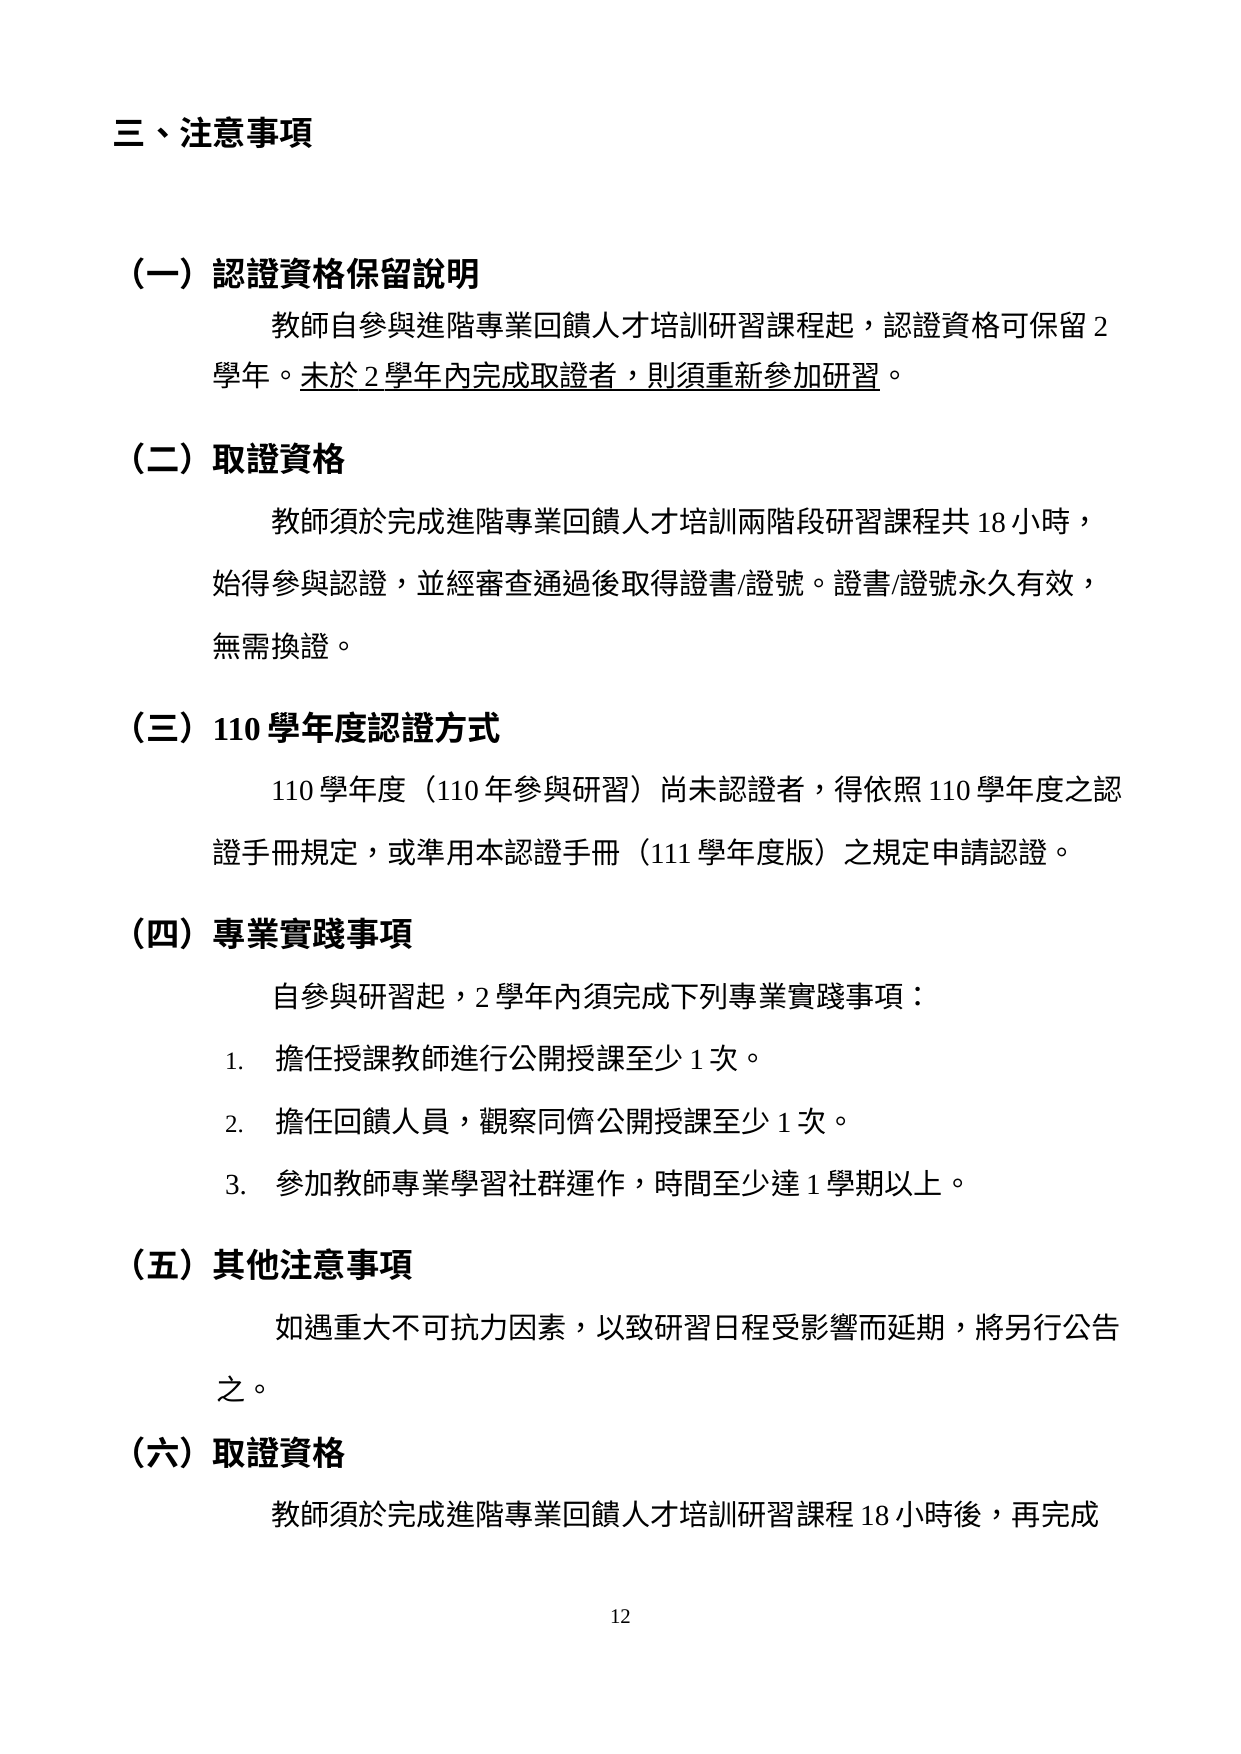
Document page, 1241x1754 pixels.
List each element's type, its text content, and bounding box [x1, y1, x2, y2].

text 如遇重大不可抗力因素，以致研習日程受影響而延期，將另行公告之。 [216, 1284, 1128, 1409]
text （二）取證資格 [112, 415, 1128, 478]
text 110學年度（110年參與研習）尚未認證者，得依照110學年度之認證手冊規定，或準用本認證手冊（111學年度版）之規定申請認證。 [212, 746, 1128, 871]
text （四）專業實踐事項 [112, 890, 1128, 953]
text 教師自參與進階專業回饋人才培訓研習課程起，認證資格可保留2學年。未於2學年內完成取證者，則須重新參加研習。 [212, 296, 1128, 396]
text 自參與研習起，2學年內須完成下列專業實踐事項： [212, 953, 1128, 1015]
text 教師須於完成進階專業回饋人才培訓兩階段研習課程共18小時，始得參與認證，並經審查通過後取得證書/證號。證書/證號永久有效，無需換證。 [212, 478, 1128, 665]
text 教師須於完成進階專業回饋人才培訓研習課程18小時後，再完成當學年度由臺南市政府教育局規劃認證審查後取得證書。證書永久有效，無需換證。 [212, 1471, 1128, 1534]
text （一）認證資格保留說明 [112, 248, 1128, 296]
list 參加教師專業學習社群運作，時間至少達1學期以上。 [225, 1140, 1128, 1203]
subtitle 三、注意事項 [112, 89, 1128, 152]
text （三）110學年度認證方式 [112, 684, 1128, 746]
text （六）取證資格 [112, 1409, 1128, 1471]
list 擔任回饋人員，觀察同儕公開授課至少1次。 [225, 1078, 1128, 1140]
text （五）其他注意事項 [112, 1221, 1128, 1284]
list 擔任授課教師進行公開授課至少1次。 [225, 1015, 1128, 1078]
